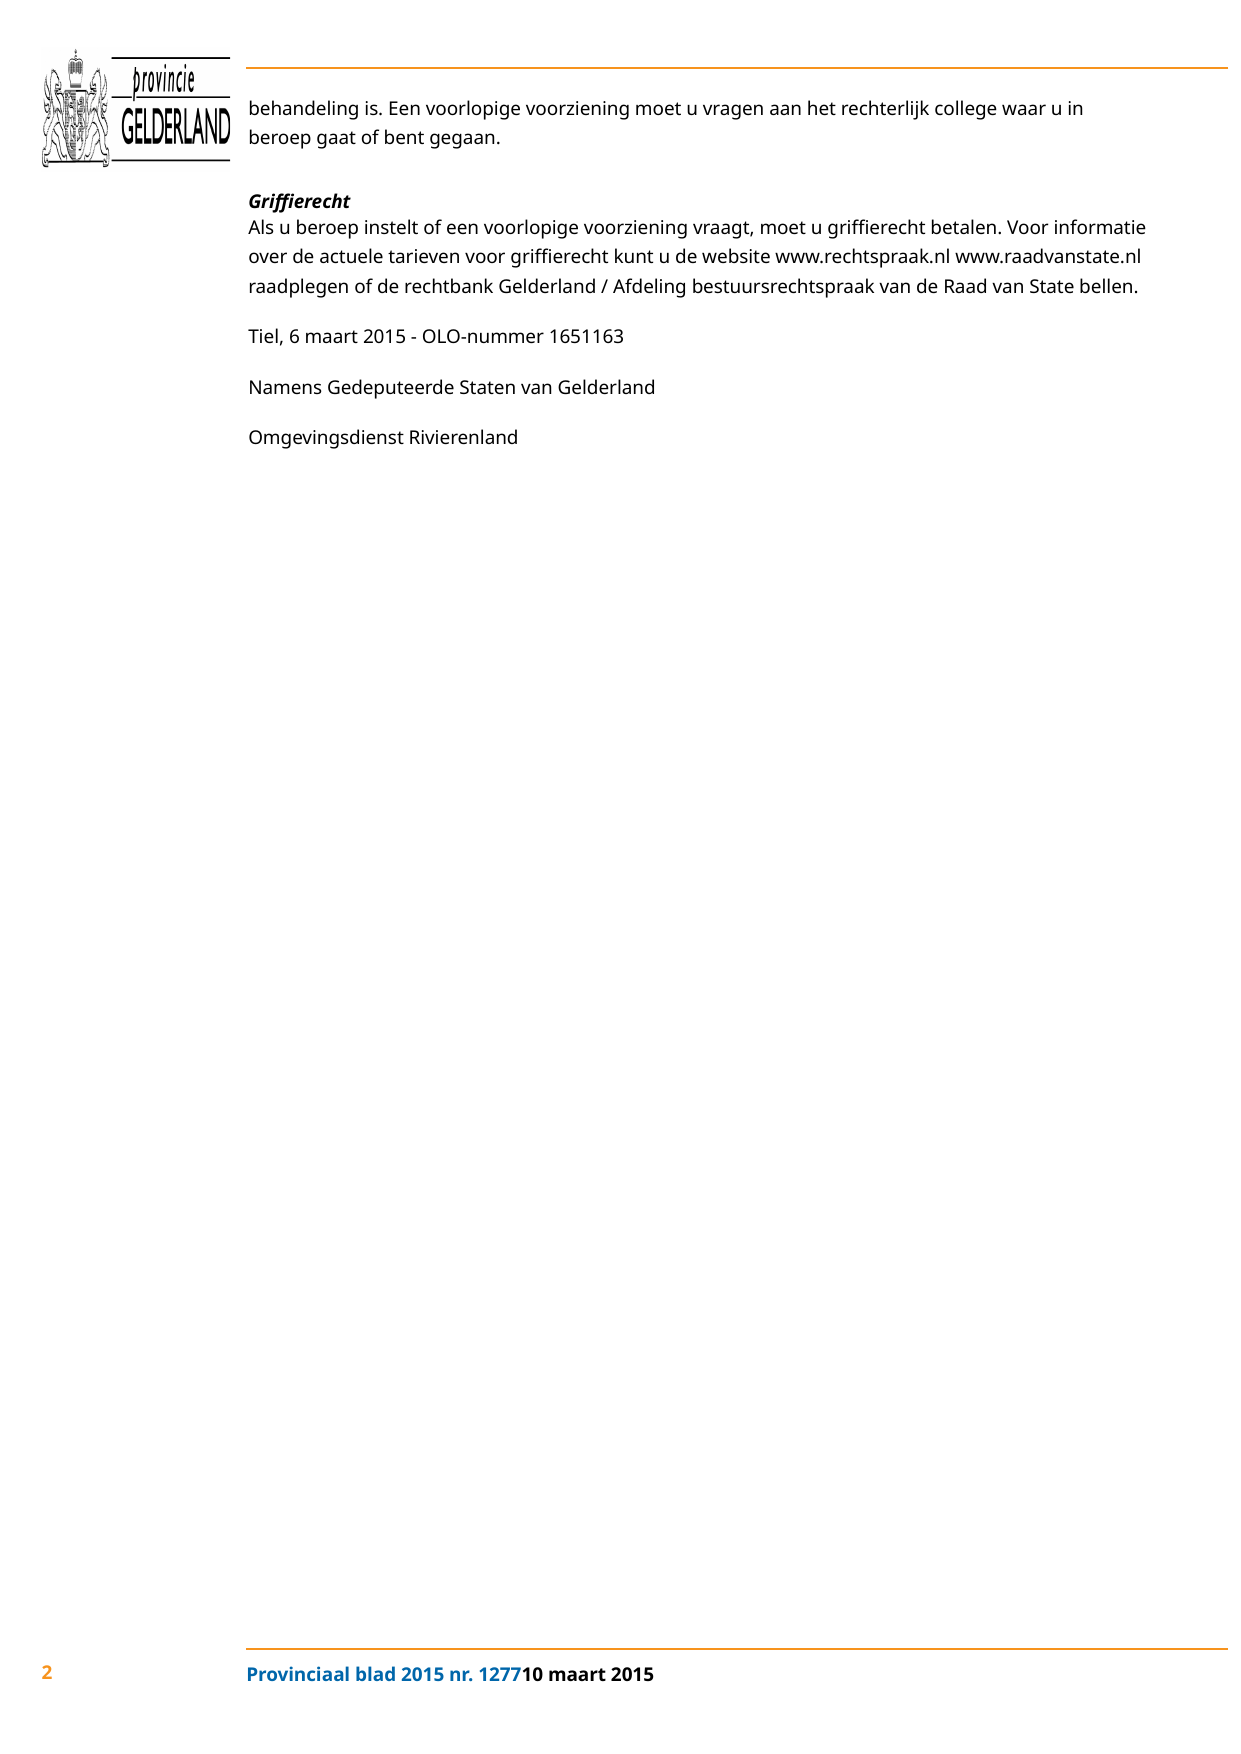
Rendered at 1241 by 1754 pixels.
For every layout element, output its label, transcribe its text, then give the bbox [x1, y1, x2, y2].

text Namens Gedeputeerde Staten van Gelderland [248, 374, 1152, 400]
text Als u beroep instelt of een voorlopige voorziening vraagt, moet u griffierecht betalen. Voor informatie over de actuele tarieven voor griffierecht kunt u de website www.rechtspraak.nl www.raadvanstate.nl raadplegen of de rechtbank Gelderland / Afdeling bestuursrechtspraak van de Raad van State bellen. [248, 214, 1152, 299]
text behandeling is. Een voorlopige voorziening moet u vragen aan het rechterlijk college waar u in beroep gaat of bent gegaan. [248, 95, 1152, 150]
text Griffierecht [248, 188, 1152, 214]
picture [41, 47, 231, 172]
text Tiel, 6 maart 2015 - OLO-nummer 1651163 [248, 324, 1152, 349]
text Omgevingsdienst Rivierenland [248, 424, 1152, 450]
